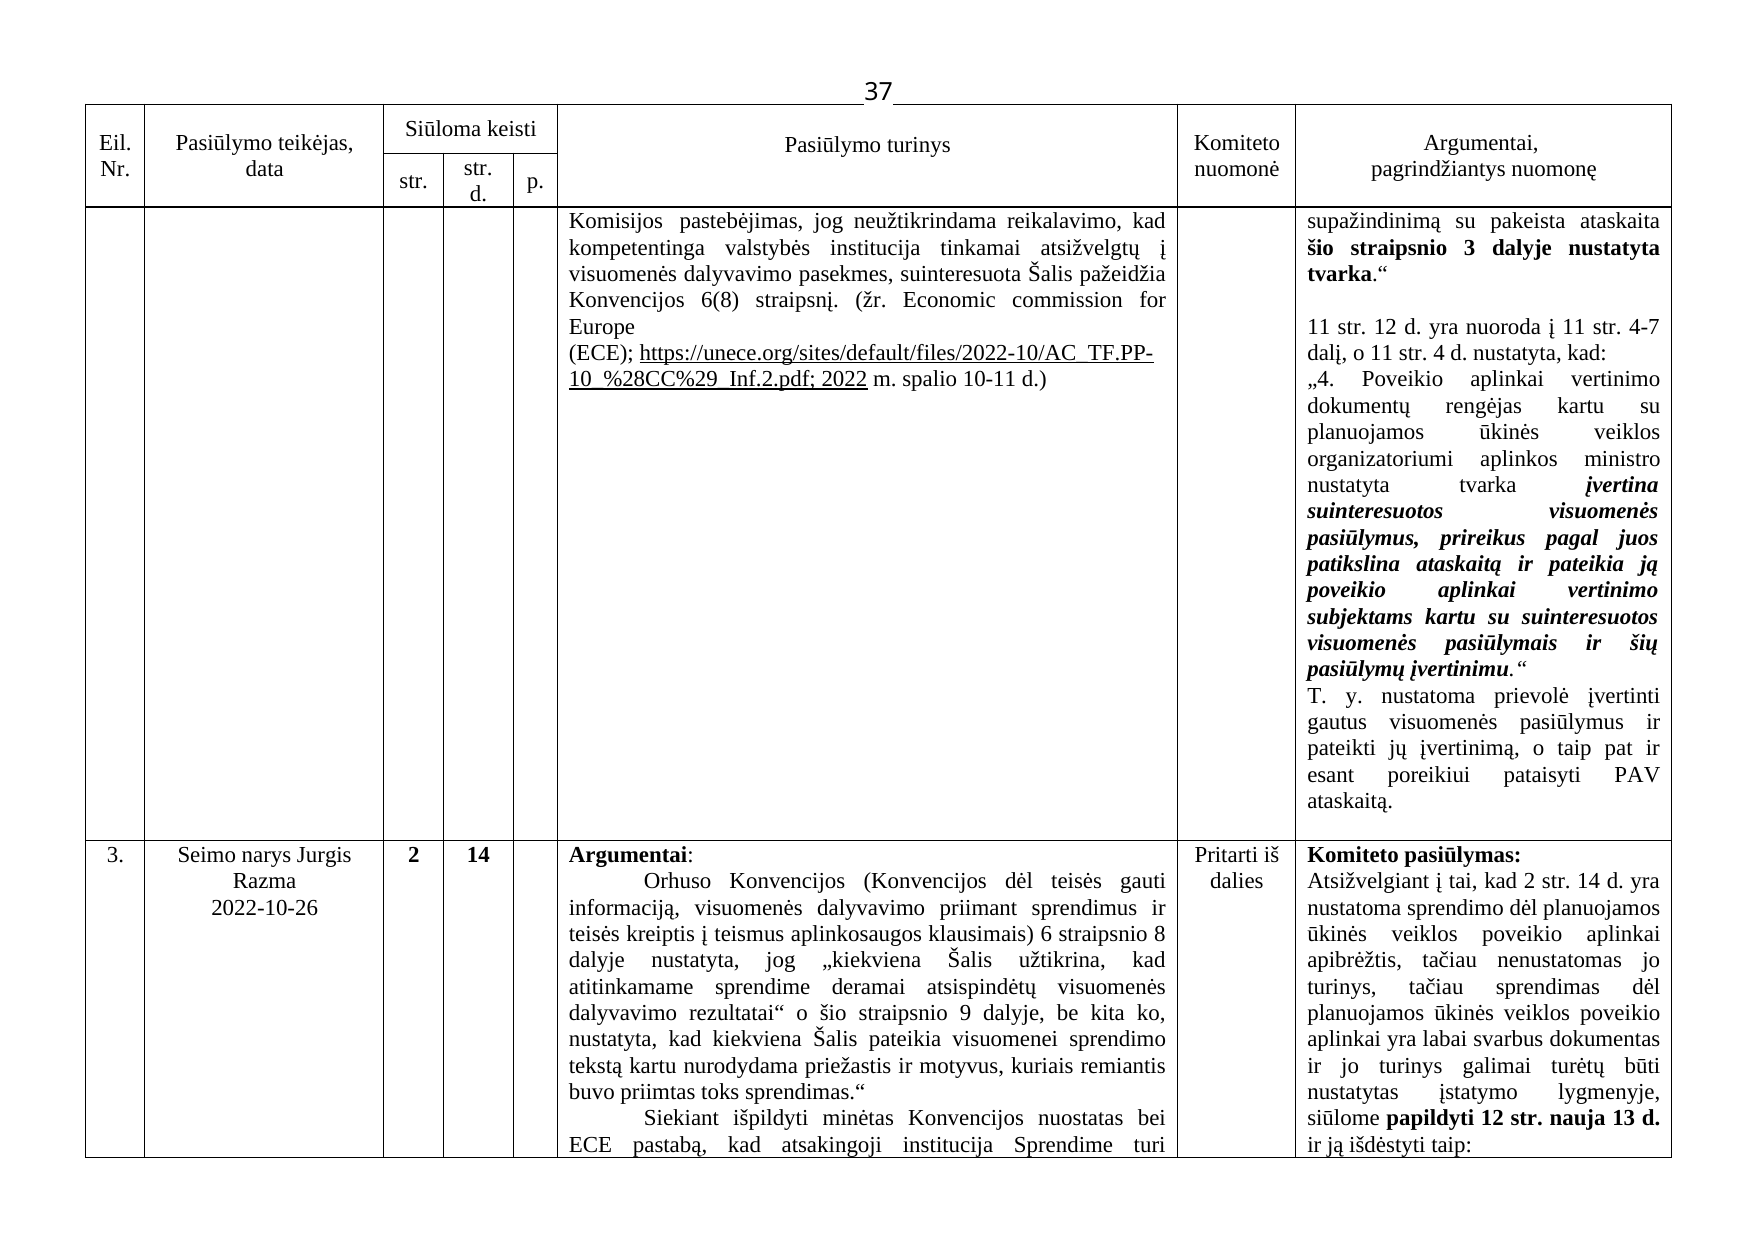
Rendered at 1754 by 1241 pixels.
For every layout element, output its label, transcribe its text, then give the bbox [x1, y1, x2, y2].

table_cell Komiteto pasiūlymas: Atsižvelgiant į tai, kad 2 str. 14 d. yra nustatoma sprendimo dėl planuojamos ūkinės veiklos poveikio aplinkai apibrėžtis, tačiau nenustatomas jo turinys, tačiau sprendimas dėl planuojamos ūkinės veiklos poveikio aplinkai yra labai svarbus dokumentas ir jo turinys galimai turėtų būti nustatytas įstatymo lygmenyje, siūlome papildyti 12 str. nauja 13 d. ir ją išdėstyti taip: [1296, 841, 1671, 1157]
table_cell 14 [444, 841, 513, 1157]
table_cell [514, 841, 557, 1157]
table_header Pasiūlymo turinys [558, 105, 1177, 206]
table_cell 2 [384, 841, 443, 1157]
table_cell [1178, 208, 1295, 840]
table_cell [514, 208, 557, 840]
table_cell supažindinimą su pakeista ataskaita šio straipsnio 3 dalyje nustatyta tvarka.“ 11 str. 12 d. yra nuoroda į 11 str. 4-7 dalį, o 11 str. 4 d. nustatyta, kad: „4. Poveikio aplinkai vertinimo dokumentų rengėjas kartu su planuojamos ūkinės veiklos organizatoriumi aplinkos ministro nustatyta tvarka įvertina suinteresuotos visuomenės pasiūlymus, prireikus pagal juos patikslina ataskaitą ir pateikia ją poveikio aplinkai vertinimo subjektams kartu su suinteresuotos visuomenės pasiūlymais ir šių pasiūlymų įvertinimu.“ T. y. nustatoma prievolė įvertinti gautus visuomenės pasiūlymus ir pateikti jų įvertinimą, o taip pat ir esant poreikiui pataisyti PAV ataskaitą. [1296, 208, 1671, 840]
table_cell Pritarti iš dalies [1178, 841, 1295, 1157]
table_cell 3. [86, 841, 144, 1157]
table_header Komiteto nuomonė [1178, 105, 1295, 206]
table_cell Komisijos pastebėjimas, jog neužtikrindama reikalavimo, kad kompetentinga valstybės institucija tinkamai atsižvelgtų į visuomenės dalyvavimo pasekmes, suinteresuota Šalis pažeidžia Konvencijos 6(8) straipsnį. (žr. Economic commission for Europe (ECE); https://unece.org/sites/default/files/2022-10/AC_TF.PP-10_%28CC%29_Inf.2.pdf; 2022 m. spalio 10-11 d.) [558, 208, 1177, 840]
table_header Siūloma keisti [384, 105, 557, 153]
table_header Pasiūlymo teikėjas, data [145, 105, 383, 206]
table_cell [444, 208, 513, 840]
table_cell str. d. [444, 154, 513, 206]
table_header Eil. Nr. [86, 105, 144, 206]
table_cell Seimo narys Jurgis Razma 2022-10-26 [145, 841, 383, 1157]
table_cell [86, 208, 144, 840]
table_cell Argumentai: Orhuso Konvencijos (Konvencijos dėl teisės gauti informaciją, visuomenės dalyvavimo priimant sprendimus ir teisės kreiptis į teismus aplinkosaugos klausimais) 6 straipsnio 8 dalyje nustatyta, jog „kiekviena Šalis užtikrina, kad atitinkamame sprendime deramai atsispindėtų visuomenės dalyvavimo rezultatai“ o šio straipsnio 9 dalyje, be kita ko, nustatyta, kad kiekviena Šalis pateikia visuomenei sprendimo tekstą kartu nurodydama priežastis ir motyvus, kuriais remiantis buvo priimtas toks sprendimas.“ Siekiant išpildyti minėtas Konvencijos nuostatas bei ECE pastabą, kad atsakingoji institucija Sprendime turi [558, 841, 1177, 1157]
table_cell [145, 208, 383, 840]
table_header Argumentai, pagrindžiantys nuomonę [1296, 105, 1671, 206]
table_cell [384, 208, 443, 840]
table_cell str. [384, 154, 443, 206]
table_cell p. [514, 154, 557, 206]
